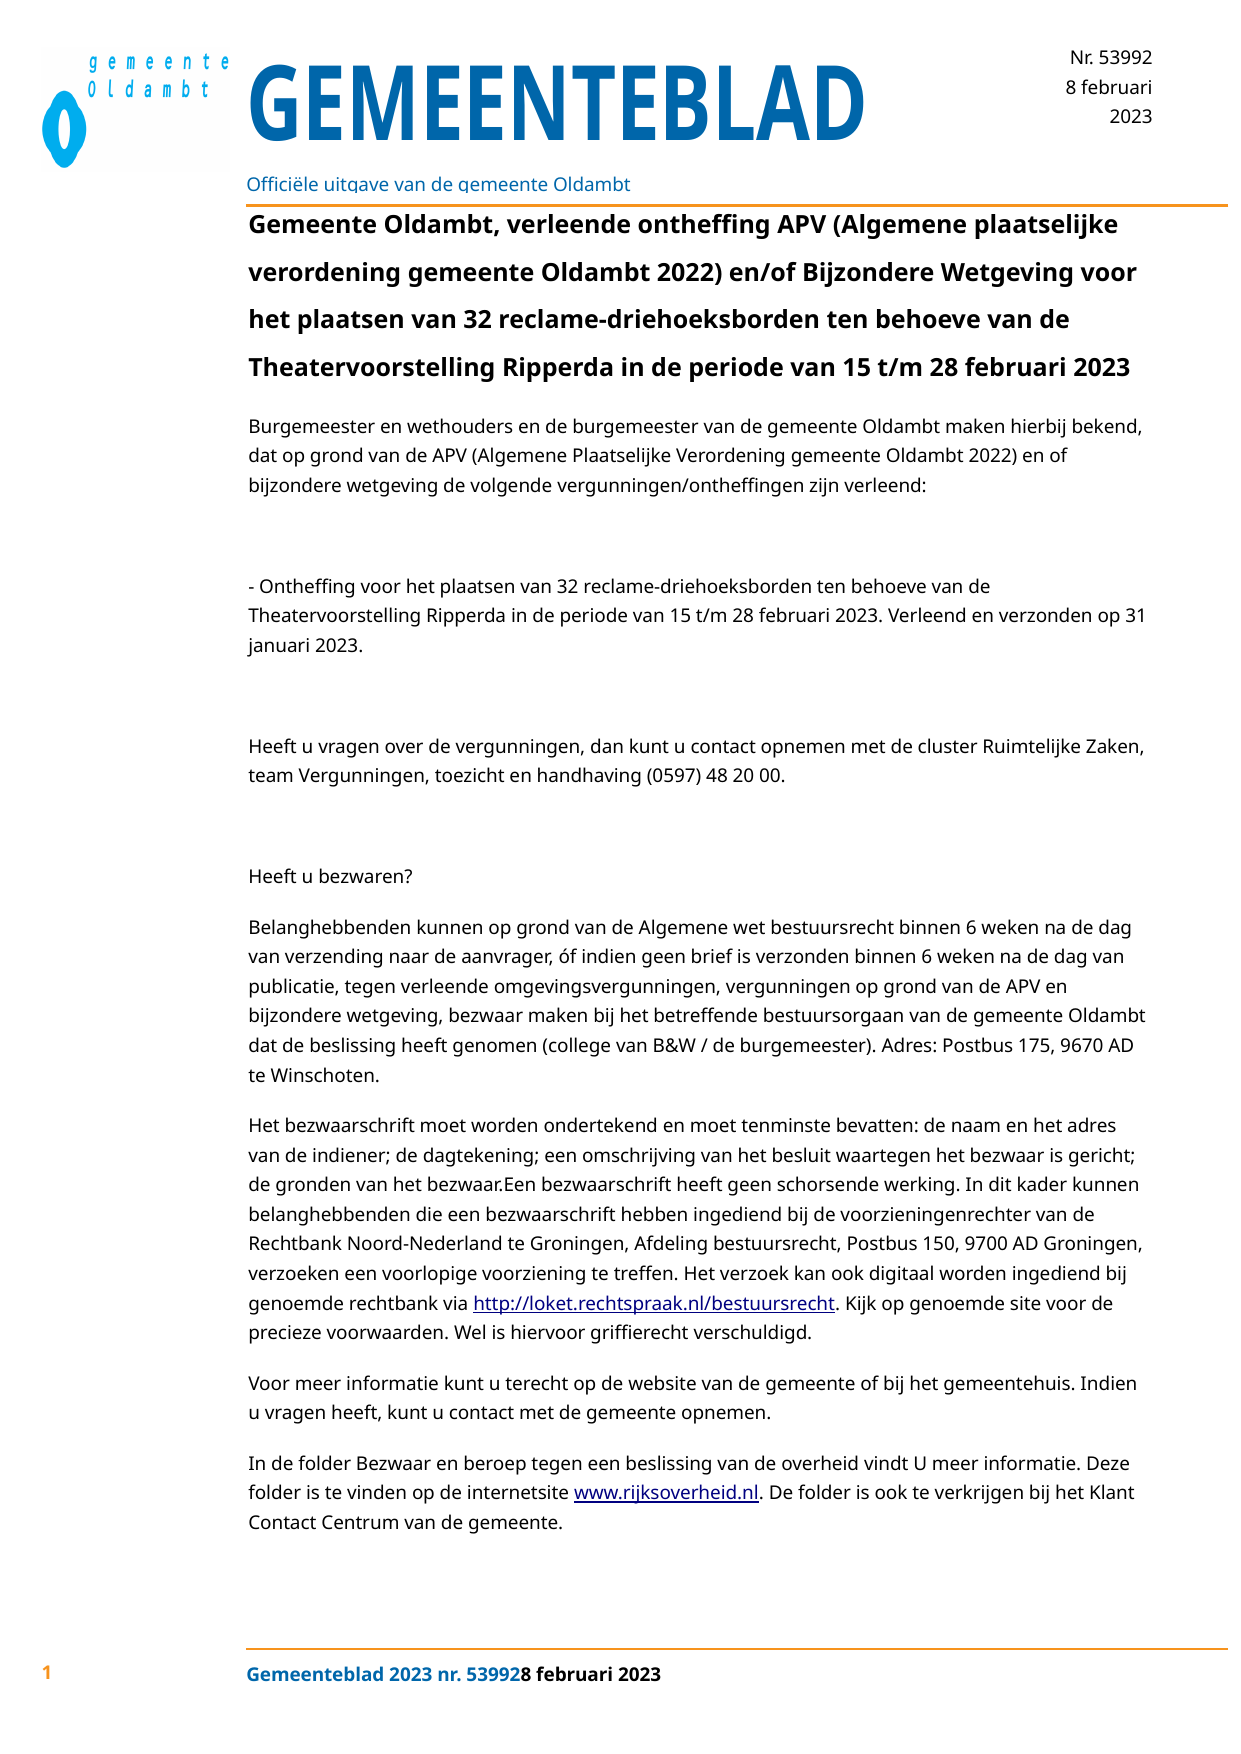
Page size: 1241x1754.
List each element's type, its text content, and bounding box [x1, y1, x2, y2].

text Gemeente Oldambt, verleende ontheffing APV (Algemene plaatselijke verordening gemeente Oldambt 2022) en/of Bijzondere Wetgeving voor het plaatsen van 32 reclame-driehoeksborden ten behoeve van de Theatervoorstelling Ripperda in de periode van 15 t/m 28 februari 2023 [248, 207, 1152, 384]
text Voor meer informatie kunt u terecht op de website van de gemeente of bij het gemeentehuis. Indien u vragen heeft, kunt u contact met de gemeente opnemen. [248, 1370, 1152, 1425]
text Burgemeester en wethouders en de burgemeester van de gemeente Oldambt maken hierbij bekend, dat op grond van de APV (Algemene Plaatselijke Verordening gemeente Oldambt 2022) en of bijzondere wetgeving de volgende vergunningen/ontheffingen zijn verleend: [248, 413, 1152, 498]
text Belanghebbenden kunnen op grond van de Algemene wet bestuursrecht binnen 6 weken na de dag van verzending naar de aanvrager, óf indien geen brief is verzonden binnen 6 weken na de dag van publicatie, tegen verleende omgevingsvergunningen, vergunningen op grond van de APV en bijzondere wetgeving, bezwaar maken bij het betreffende bestuursorgaan van de gemeente Oldambt dat de beslissing heeft genomen (college van B&W / de burgemeester). Adres: Postbus 175, 9670 AD te Winschoten. [248, 914, 1152, 1088]
text - Ontheffing voor het plaatsen van 32 reclame-driehoeksborden ten behoeve van de Theatervoorstelling Ripperda in de periode van 15 t/m 28 februari 2023. Verleend en verzonden op 31 januari 2023. [248, 573, 1152, 658]
text Heeft u vragen over de vergunningen, dan kunt u contact opnemen met de cluster Ruimtelijke Zaken, team Vergunningen, toezicht en handhaving (0597) 48 20 00. [248, 733, 1152, 788]
text Heeft u bezwaren? [248, 863, 1152, 889]
text In de folder Bezwaar en beroep tegen een beslissing van de overheid vindt U meer informatie. Deze folder is te vinden op de internetsite www.rijksoverheid.nl. De folder is ook te verkrijgen bij het Klant Contact Centrum van de gemeente. [248, 1450, 1152, 1535]
text Het bezwaarschrift moet worden ondertekend en moet tenminste bevatten: de naam en het adres van de indiener; de dagtekening; een omschrijving van het besluit waartegen het bezwaar is gericht; de gronden van het bezwaar.Een bezwaarschrift heeft geen schorsende werking. In dit kader kunnen belanghebbenden die een bezwaarschrift hebben ingediend bij de voorzieningenrechter van de Rechtbank Noord-Nederland te Groningen, Afdeling bestuursrecht, Postbus 150, 9700 AD Groningen, verzoeken een voorlopige voorziening te treffen. Het verzoek kan ook digitaal worden ingediend bij genoemde rechtbank via http://loket.rechtspraak.nl/bestuursrecht. Kijk op genoemde site voor de precieze voorwaarden. Wel is hiervoor griffierecht verschuldigd. [248, 1112, 1152, 1345]
picture [41, 47, 231, 172]
